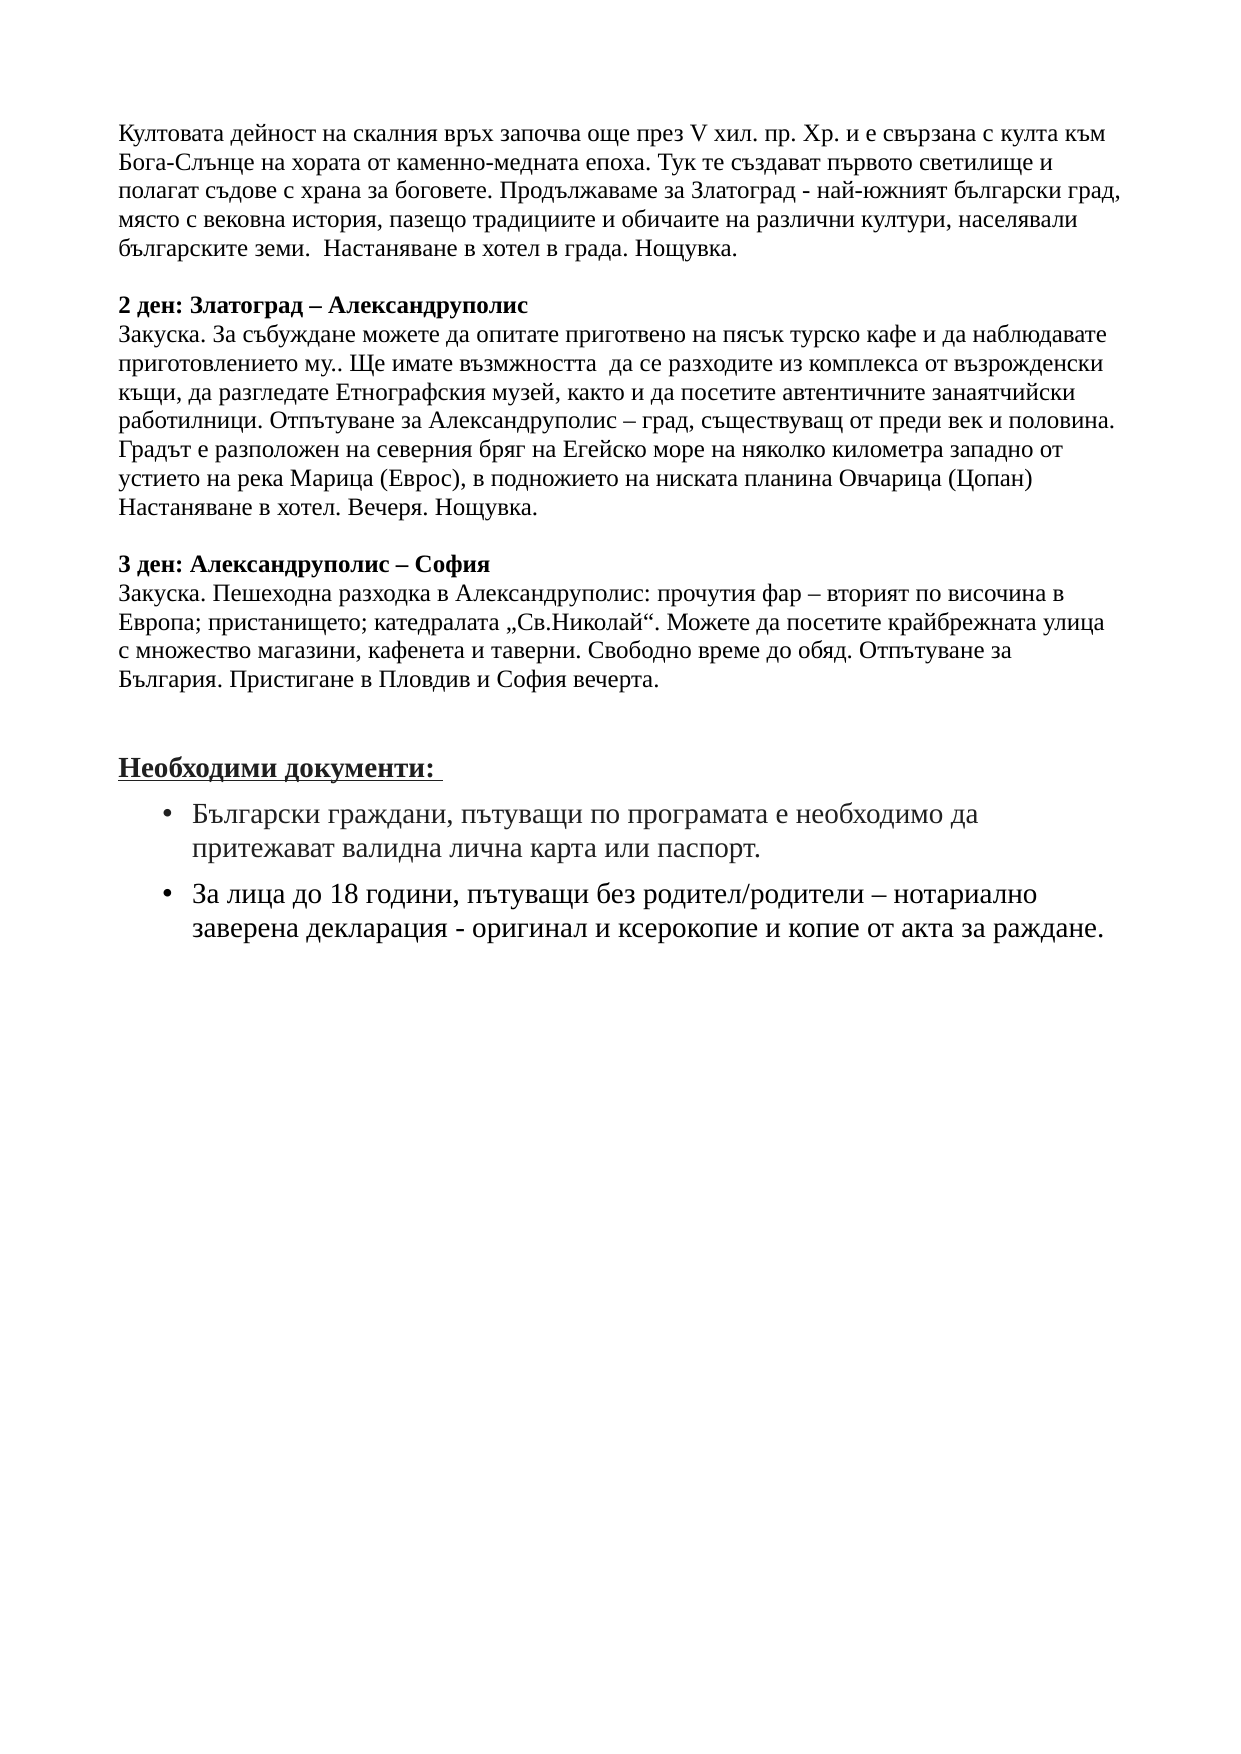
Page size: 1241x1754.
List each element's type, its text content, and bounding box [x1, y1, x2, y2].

text Необходими документи: [118, 751, 1122, 784]
text 2 ден: Златоград – Александруполис [118, 291, 1122, 319]
text 3 ден: Александруполис – София [118, 549, 1122, 578]
text Закуска. Пешеходна разходка в Александруполис: прочутия фар – вторият по височина в Европа; пристанището; катедралата „Св.Николай“. Можете да посетите крайбрежната улица с множество магазини, кафенета и таверни. Свободно време до обяд. Отпътуване за България. Пристигане в Пловдив и София вечерта. [118, 578, 1122, 693]
list За лица до 18 години, пътуващи без родител/родители – нотариално заверена декларация - оригинал и ксерокопие и копие от акта за раждане. [162, 876, 1122, 943]
text Култовата дейност на скалния връх започва още през V хил. пр. Хр. и е свързана с култа към Бога-Слънце на хората от каменно-медната епоха. Тук те създават първото светилище и полагат съдове с храна за боговете. Продължаваме за Златоград - най-южният български град, място с вековна история, пазещо традициите и обичаите на различни култури, населявали българските земи. Настаняване в хотел в града. Нощувка. [118, 118, 1122, 262]
text Закуска. За събуждане можете да опитате приготвено на пясък турско кафе и да наблюдавате приготовлението му.. Ще имате възмжността да се разходите из комплекса от възрожденски къщи, да разгледате Етнографския музей, както и да посетите автентичните занаятчийски работилници. Отпътуване за Александруполис – град, съществуващ от преди век и половина. Градът е разположен на северния бряг на Егейско море на няколко километра западно от устието на река Марица (Еврос), в подножието на ниската планина Овчарица (Цопан) [118, 319, 1122, 492]
text Настаняване в хотел. Вечеря. Нощувка. [118, 492, 1122, 521]
list Български граждани, пътуващи по програмата е необходимо да притежават валидна лична карта или паспорт. [162, 797, 1122, 864]
